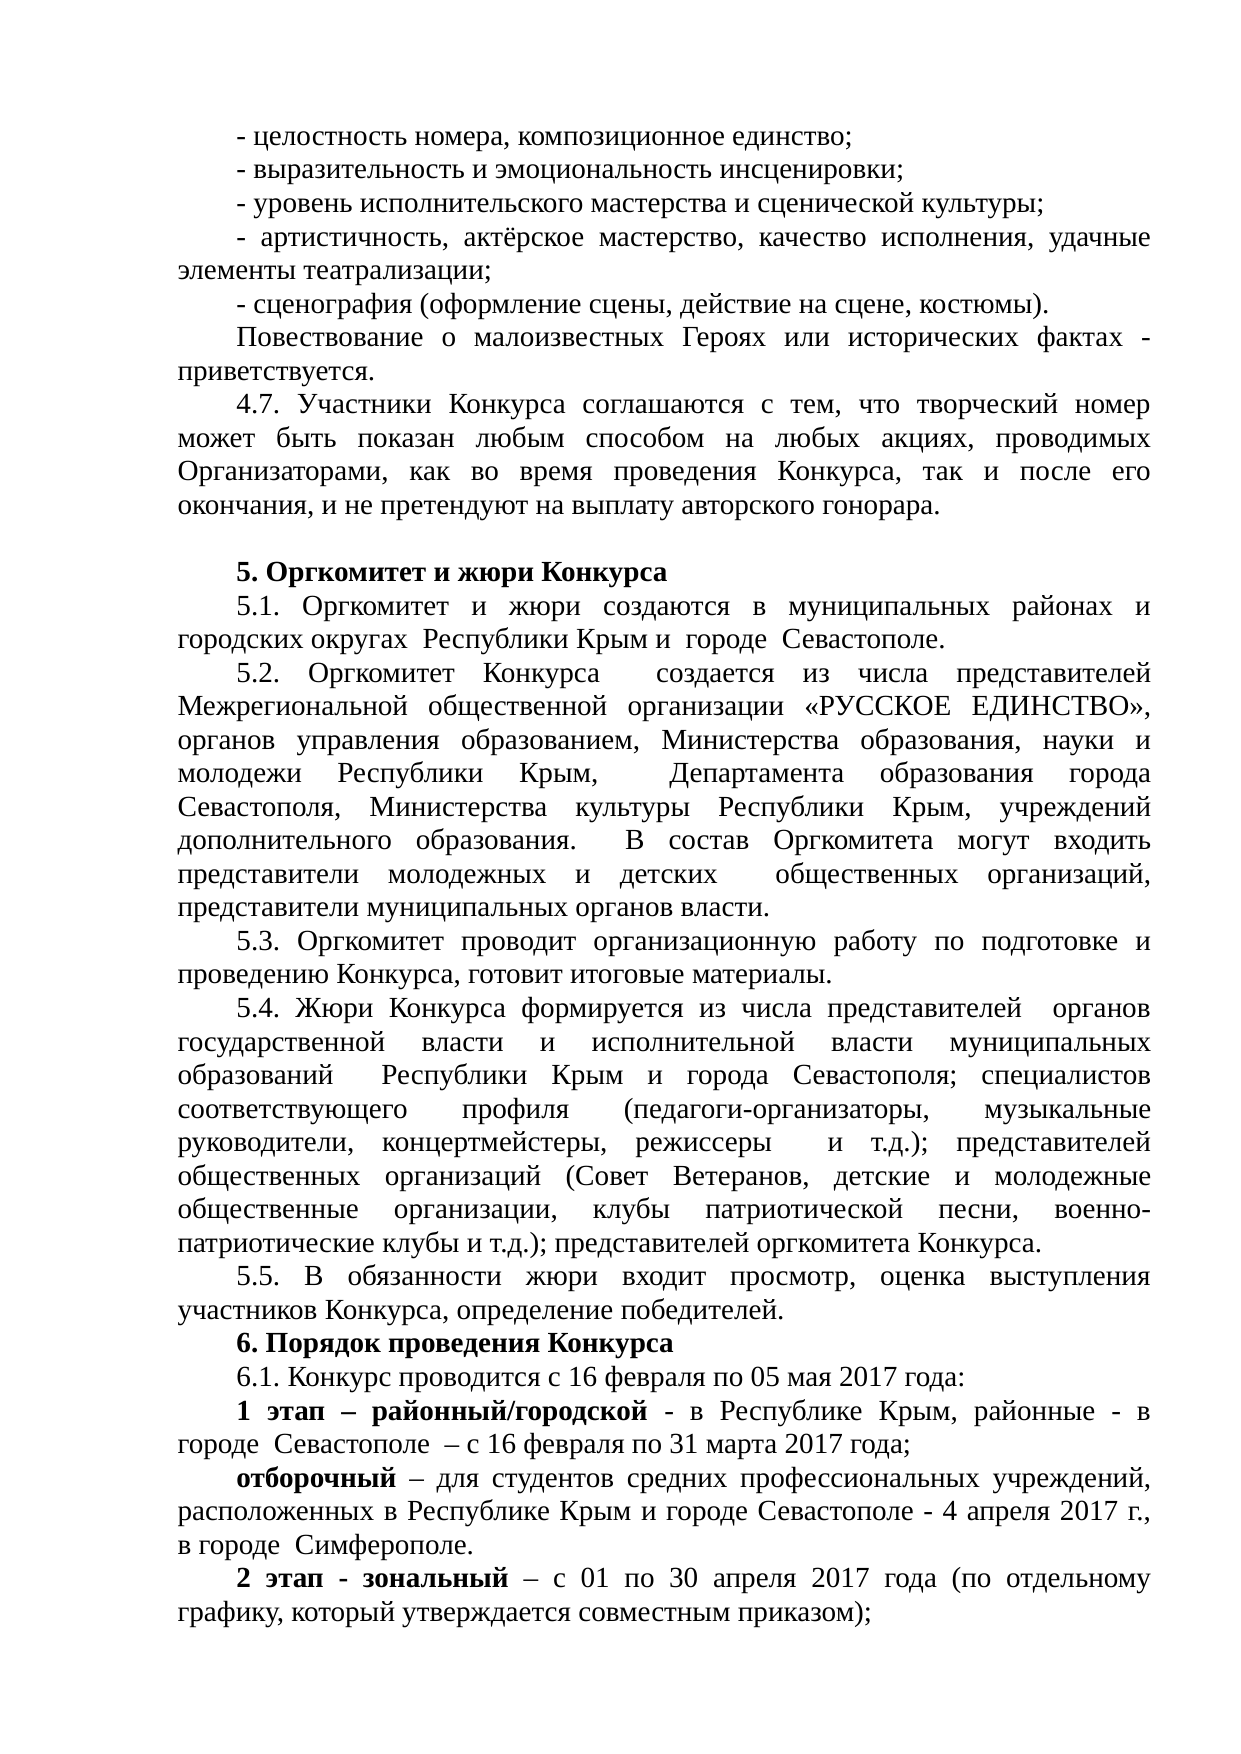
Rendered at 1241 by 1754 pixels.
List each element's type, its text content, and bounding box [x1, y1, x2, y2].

text 5.5. В обязанности жюри входит просмотр, оценка выступления участников Конкурса, определение победителей. [177, 1258, 1152, 1326]
text 4.7. Участники Конкурса соглашаются с тем, что творческий номер может быть показан любым способом на любых акциях, проводимых Организаторами, как во время проведения Конкурса, так и после его окончания, и не претендуют на выплату авторского гонорара. [177, 386, 1152, 521]
text 2 этап - зональный – с 01 по 30 апреля 2017 года (по отдельному графику, который утверждается совместным приказом); [177, 1560, 1152, 1627]
text - выразительность и эмоциональность инсценировки; [177, 152, 1152, 185]
text - целостность номера, композиционное единство; [177, 118, 1152, 152]
text 6. Порядок проведения Конкурса [177, 1326, 1152, 1359]
text 5.4. Жюри Конкурса формируется из числа представителей органов государственной власти и исполнительной власти муниципальных образований Республики Крым и города Севастополя; специалистов соответствующего профиля (педагоги-организаторы, музыкальные руководители, концертмейстеры, режиссеры и т.д.); представителей общественных организаций (Совет Ветеранов, детские и молодежные общественные организации, клубы патриотической песни, военно-патриотические клубы и т.д.); представителей оргкомитета Конкурса. [177, 990, 1152, 1258]
text 1 этап – районный/городской - в Республике Крым, районные - в городе Севастополе – с 16 февраля по 31 марта 2017 года; [177, 1393, 1152, 1460]
text 5.1. Оргкомитет и жюри создаются в муниципальных районах и городских округах Республики Крым и городе Севастополе. [177, 588, 1152, 655]
text - артистичность, актёрское мастерство, качество исполнения, удачные элементы театрализации; [177, 219, 1152, 286]
text 5. Оргкомитет и жюри Конкурса [177, 554, 1152, 588]
text - сценография (оформление сцены, действие на сцене, костюмы). [177, 286, 1152, 319]
text Повествование о малоизвестных Героях или исторических фактах - приветствуется. [177, 319, 1152, 386]
text 6.1. Конкурс проводится с 16 февраля по 05 мая 2017 года: [177, 1359, 1152, 1393]
text 5.3. Оргкомитет проводит организационную работу по подготовке и проведению Конкурса, готовит итоговые материалы. [177, 923, 1152, 990]
text - уровень исполнительского мастерства и сценической культуры; [177, 185, 1152, 219]
text 5.2. Оргкомитет Конкурса создается из числа представителей Межрегиональной общественной организации «РУССКОЕ ЕДИНСТВО», органов управления образованием, Министерства образования, науки и молодежи Республики Крым, Департамента образования города Севастополя, Министерства культуры Республики Крым, учреждений дополнительного образования. В состав Оргкомитета могут входить представители молодежных и детских общественных организаций, представители муниципальных органов власти. [177, 655, 1152, 923]
text отборочный – для студентов средних профессиональных учреждений, расположенных в Республике Крым и городе Севастополе - 4 апреля 2017 г., в городе Симферополе. [177, 1460, 1152, 1560]
